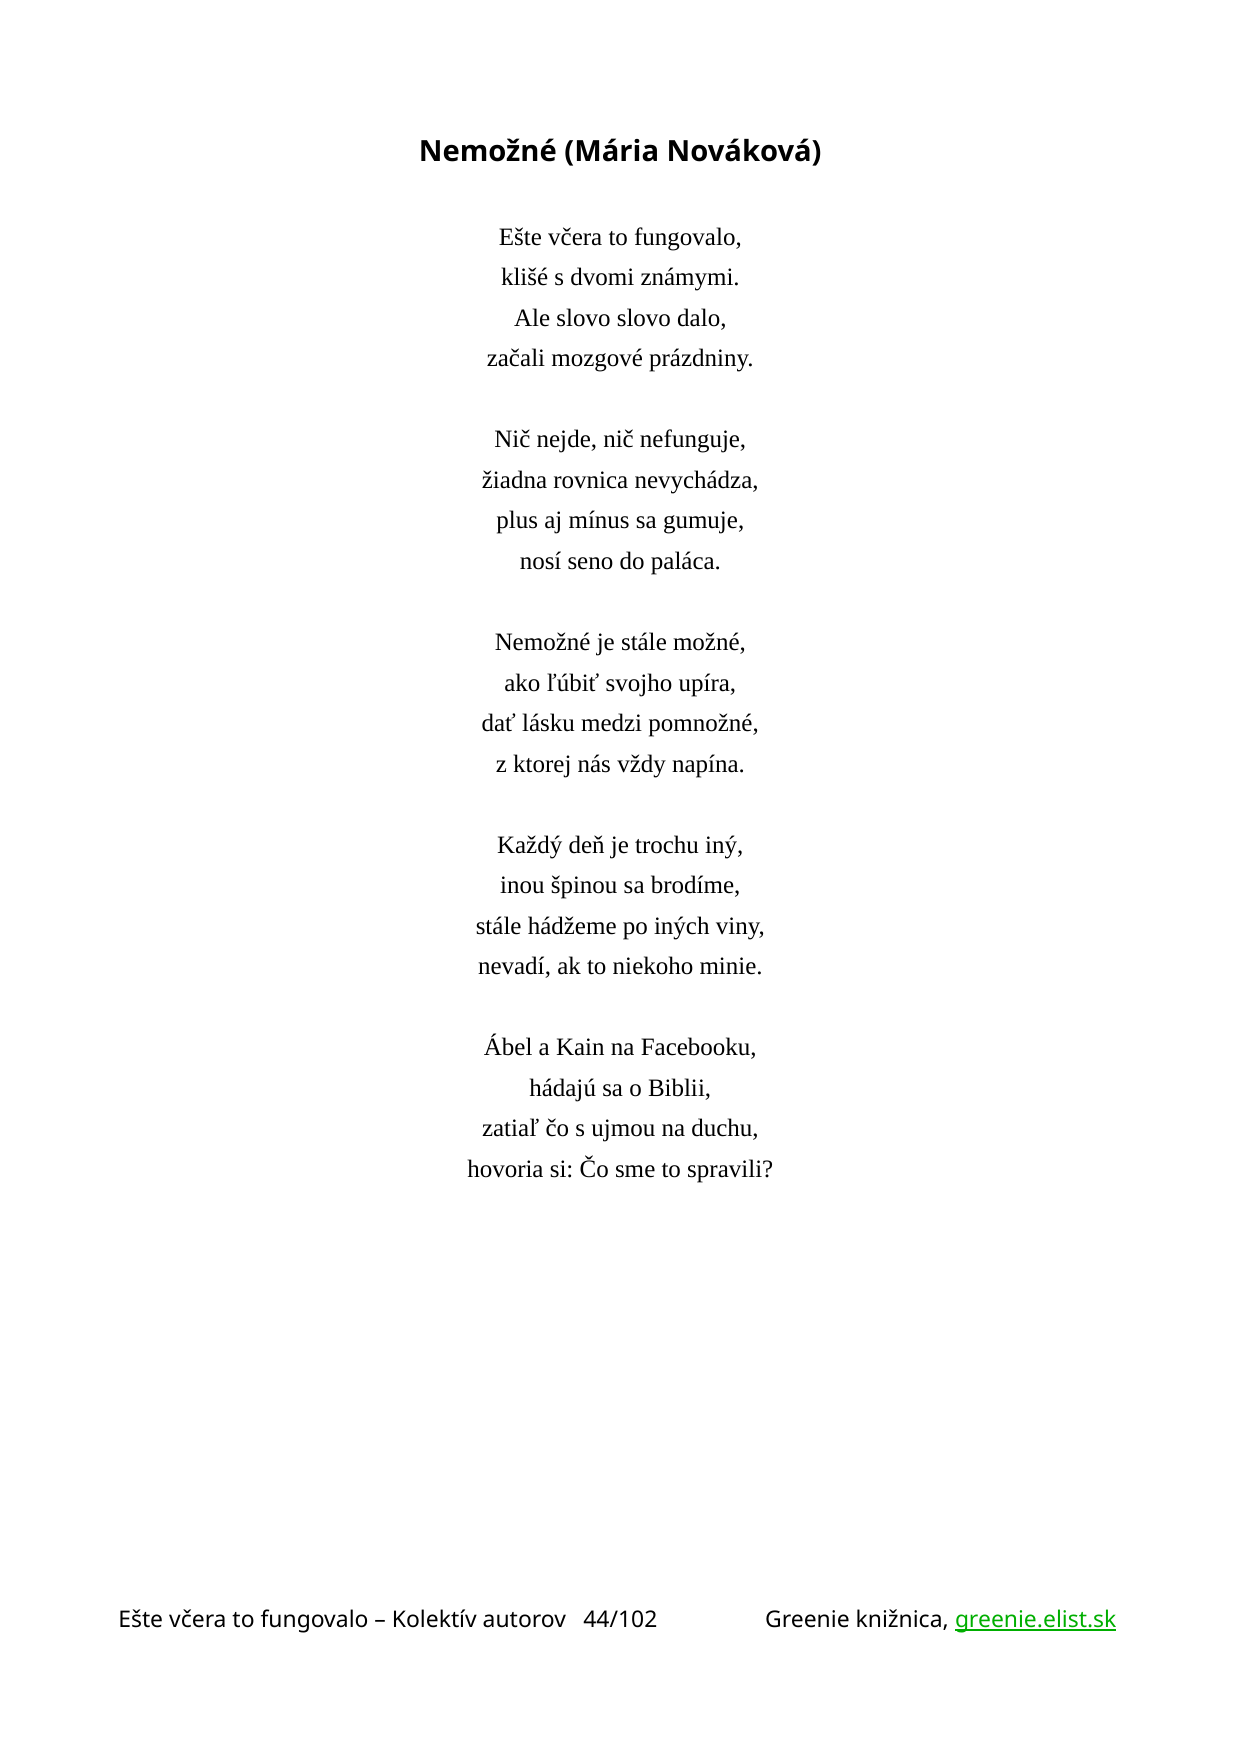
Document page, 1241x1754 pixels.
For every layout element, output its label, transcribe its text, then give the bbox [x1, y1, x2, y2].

text dať lásku medzi pomnožné, [118, 708, 1122, 737]
text žiadna rovnica nevychádza, [118, 465, 1122, 494]
text ako ľúbiť svojho upíra, [118, 668, 1122, 696]
subtitle Nemožné (Mária Nováková) [118, 130, 1122, 169]
text plus aj mínus sa gumuje, [118, 506, 1122, 534]
text nevadí, ak to niekoho minie. [118, 951, 1122, 980]
text klišé s dvomi známymi. [118, 262, 1122, 291]
text Nič nejde, nič nefunguje, [118, 424, 1122, 453]
text Každý deň je trochu iný, [118, 830, 1122, 858]
text z ktorej nás vždy napína. [118, 749, 1122, 777]
text hádajú sa o Biblii, [118, 1073, 1122, 1102]
text Ešte včera to fungovalo, [118, 222, 1122, 251]
text inou špinou sa brodíme, [118, 870, 1122, 899]
text Nemožné je stále možné, [118, 627, 1122, 656]
text nosí seno do paláca. [118, 546, 1122, 575]
text Ábel a Kain na Facebooku, [118, 1032, 1122, 1061]
text Ale slovo slovo dalo, [118, 303, 1122, 332]
text začali mozgové prázdniny. [118, 343, 1122, 372]
text stále hádžeme po iných viny, [118, 911, 1122, 939]
text zatiaľ čo s ujmou na duchu, [118, 1113, 1122, 1142]
text hovoria si: Čo sme to spravili? [118, 1154, 1122, 1183]
